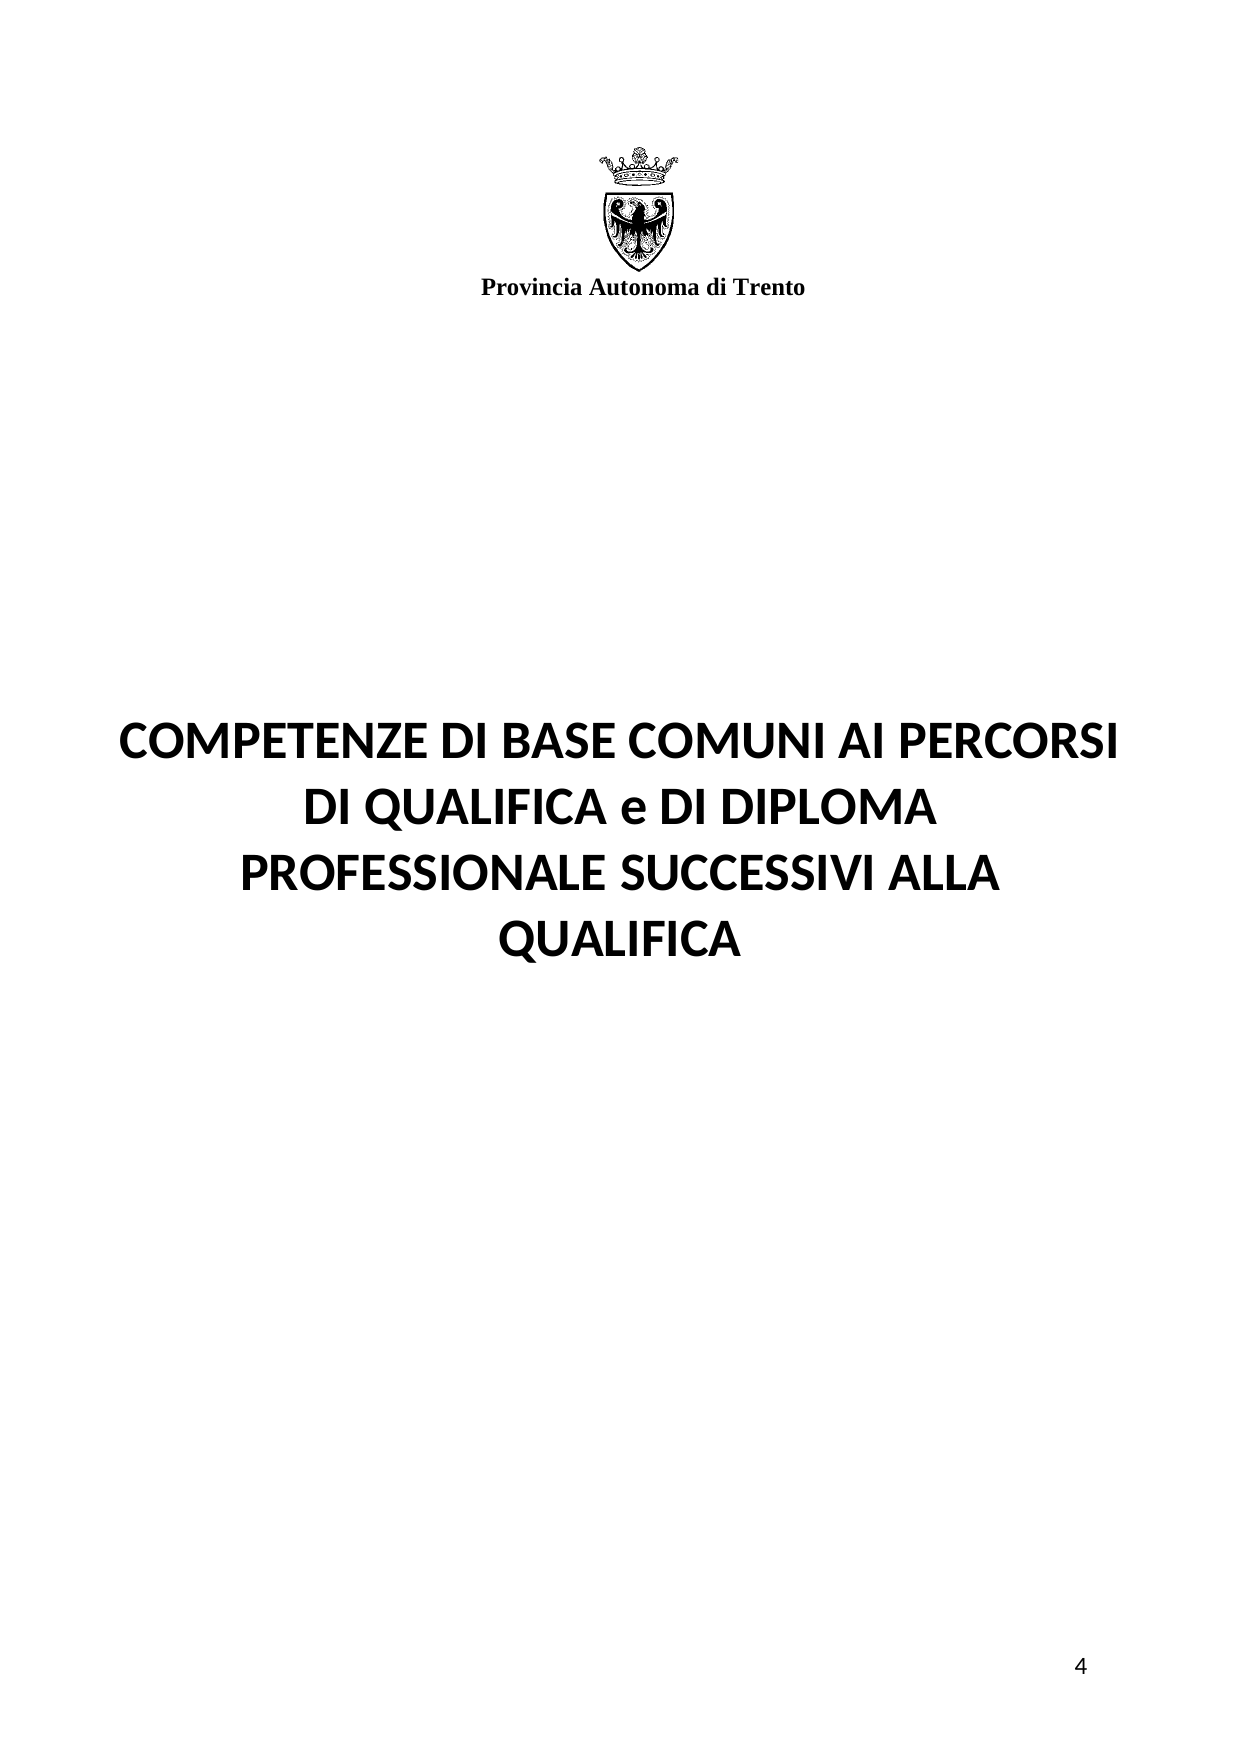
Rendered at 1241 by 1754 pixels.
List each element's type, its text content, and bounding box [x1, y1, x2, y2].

text Provincia Autonoma di Trento [118, 272, 1112, 300]
picture [599, 146, 679, 272]
subtitle COMPETENZE DI BASE COMUNI AI PERCORSI DI QUALIFICA e DI DIPLOMA PROFESSIONALE SUCCESSIVI ALLA QUALIFICA [118, 705, 1122, 970]
